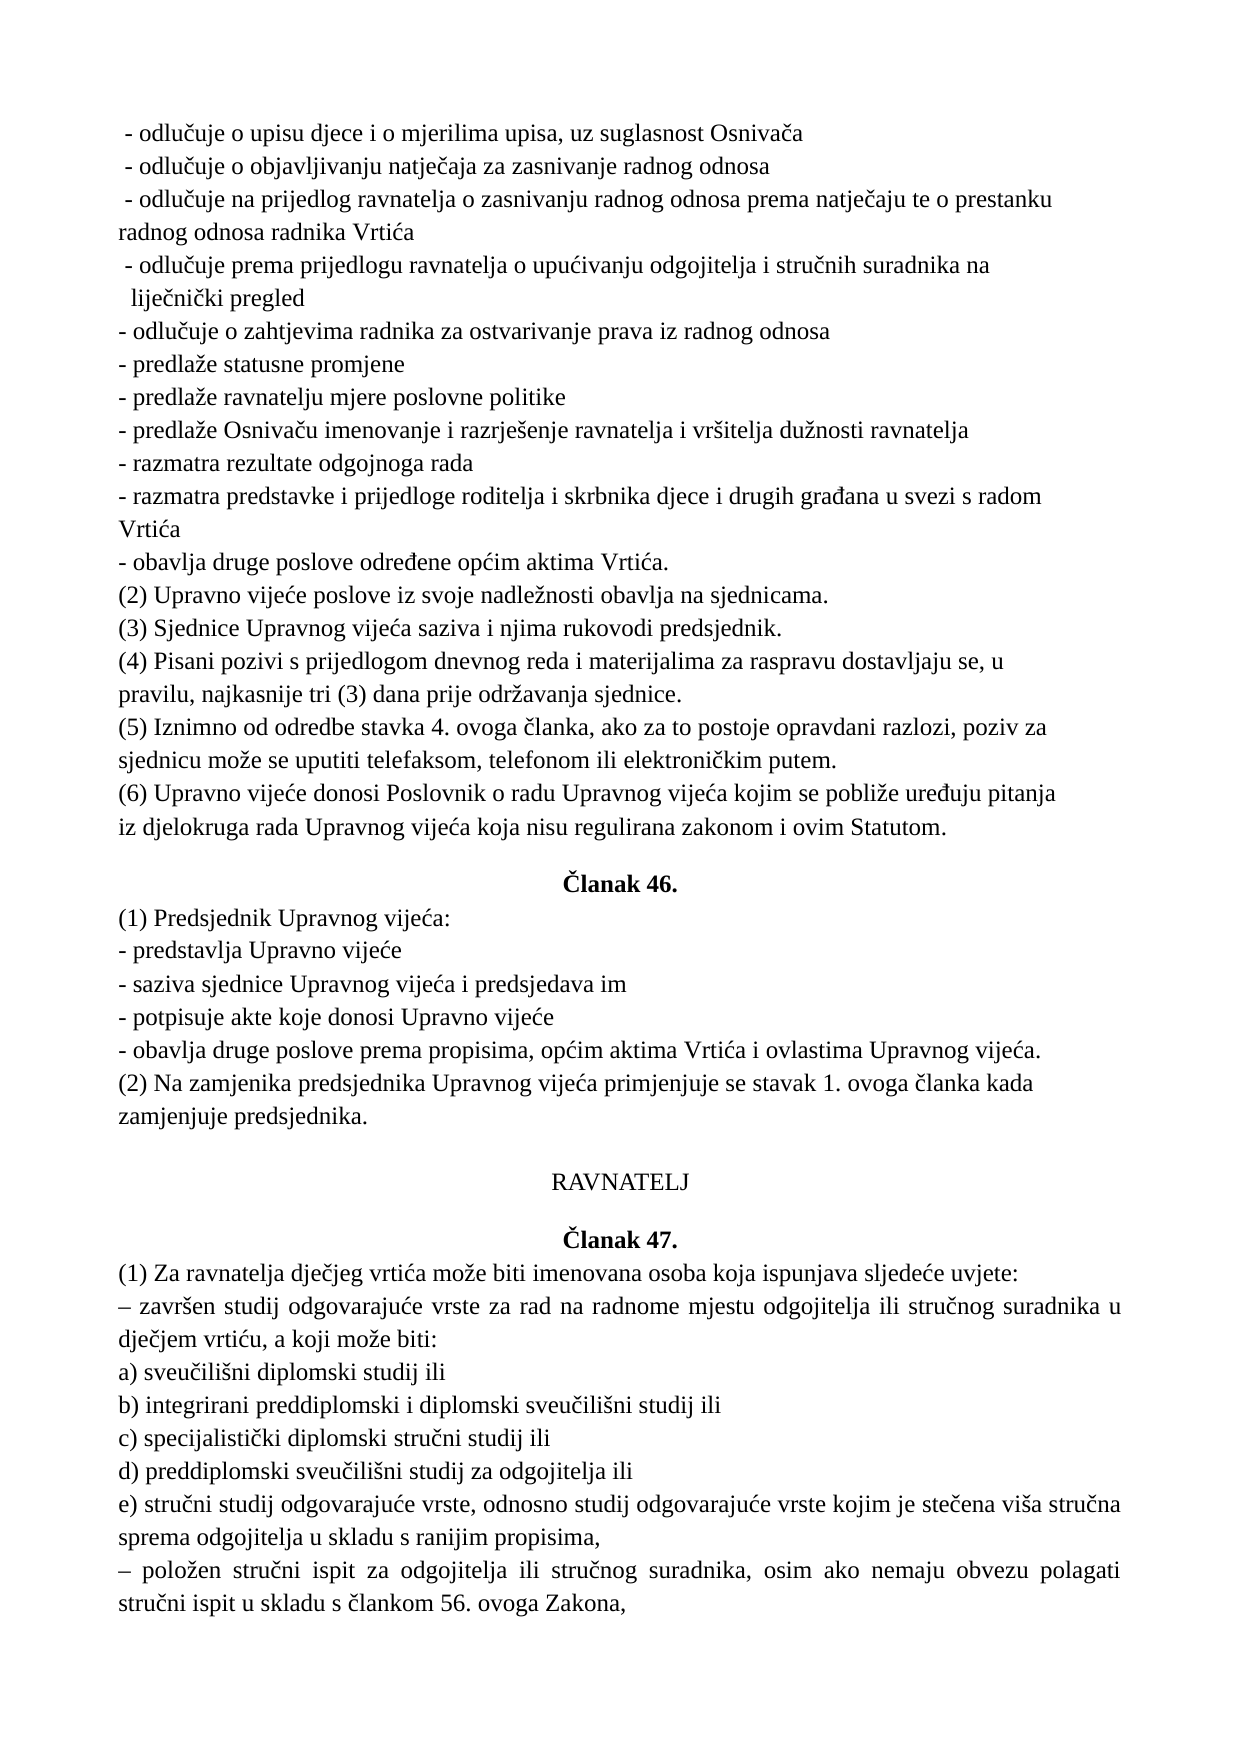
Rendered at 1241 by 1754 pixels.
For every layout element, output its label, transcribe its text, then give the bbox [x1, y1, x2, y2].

text - odlučuje na prijedlog ravnatelja o zasnivanju radnog odnosa prema natječaju te o prestanku [118, 184, 1122, 213]
text - odlučuje o zahtjevima radnika za ostvarivanje prava iz radnog odnosa [118, 316, 1122, 345]
text sjednicu može se uputiti telefaksom, telefonom ili elektroničkim putem. [118, 746, 1122, 774]
text zamjenjuje predsjednika. [118, 1101, 1122, 1129]
text Članak 47. [118, 1225, 1122, 1253]
text b) integrirani preddiplomski i diplomski sveučilišni studij ili [118, 1390, 1122, 1419]
text - odlučuje prema prijedlogu ravnatelja o upućivanju odgojitelja i stručnih suradnika na [118, 250, 1122, 279]
text d) preddiplomski sveučilišni studij za odgojitelja ili [118, 1456, 1122, 1485]
text radnog odnosa radnika Vrtića [118, 217, 1122, 246]
text - razmatra rezultate odgojnoga rada [118, 448, 1122, 477]
text - predstavlja Upravno vijeće [118, 936, 1122, 964]
text – završen studij odgovarajuće vrste za rad na radnome mjestu odgojitelja ili stručnog suradnika u dječjem vrtiću, a koji može biti: [118, 1291, 1122, 1353]
text - predlaže ravnatelju mjere poslovne politike [118, 382, 1122, 411]
text (4) Pisani pozivi s prijedlogom dnevnog reda i materijalima za raspravu dostavljaju se, u [118, 646, 1122, 675]
text (2) Upravno vijeće poslove iz svoje nadležnosti obavlja na sjednicama. [118, 580, 1122, 609]
text - razmatra predstavke i prijedloge roditelja i skrbnika djece i drugih građana u svezi s radom [118, 481, 1122, 510]
text - odlučuje o upisu djece i o mjerilima upisa, uz suglasnost Osnivača [118, 118, 1122, 147]
text c) specijalistički diplomski stručni studij ili [118, 1423, 1122, 1452]
text Članak 46. [118, 869, 1122, 898]
text (3) Sjednice Upravnog vijeća saziva i njima rukovodi predsjednik. [118, 613, 1122, 642]
text - odlučuje o objavljivanju natječaja za zasnivanje radnog odnosa [118, 151, 1122, 180]
text - predlaže Osnivaču imenovanje i razrješenje ravnatelja i vršitelja dužnosti ravnatelja [118, 415, 1122, 444]
text (6) Upravno vijeće donosi Poslovnik o radu Upravnog vijeća kojim se pobliže uređuju pitanja [118, 778, 1122, 807]
text (2) Na zamjenika predsjednika Upravnog vijeća primjenjuje se stavak 1. ovoga članka kada [118, 1068, 1122, 1096]
text (1) Za ravnatelja dječjeg vrtića može biti imenovana osoba koja ispunjava sljedeće uvjete: [118, 1258, 1122, 1287]
text Vrtića [118, 514, 1122, 543]
text - saziva sjednice Upravnog vijeća i predsjedava im [118, 969, 1122, 997]
text (5) Iznimno od odredbe stavka 4. ovoga članka, ako za to postoje opravdani razlozi, poziv za [118, 712, 1122, 741]
text iz djelokruga rada Upravnog vijeća koja nisu regulirana zakonom i ovim Statutom. [118, 812, 1122, 840]
text RAVNATELJ [118, 1167, 1122, 1196]
text pravilu, najkasnije tri (3) dana prije održavanja sjednice. [118, 679, 1122, 708]
text a) sveučilišni diplomski studij ili [118, 1357, 1122, 1386]
text (1) Predsjednik Upravnog vijeća: [118, 903, 1122, 931]
text – položen stručni ispit za odgojitelja ili stručnog suradnika, osim ako nemaju obvezu polagati stručni ispit u skladu s člankom 56. ovoga Zakona, [118, 1555, 1122, 1617]
text - predlaže statusne promjene [118, 349, 1122, 378]
text liječnički pregled [118, 283, 1122, 312]
text - obavlja druge poslove određene općim aktima Vrtića. [118, 547, 1122, 576]
text - potpisuje akte koje donosi Upravno vijeće [118, 1002, 1122, 1030]
text e) stručni studij odgovarajuće vrste, odnosno studij odgovarajuće vrste kojim je stečena viša stručna sprema odgojitelja u skladu s ranijim propisima, [118, 1489, 1122, 1551]
text - obavlja druge poslove prema propisima, općim aktima Vrtića i ovlastima Upravnog vijeća. [118, 1035, 1122, 1063]
